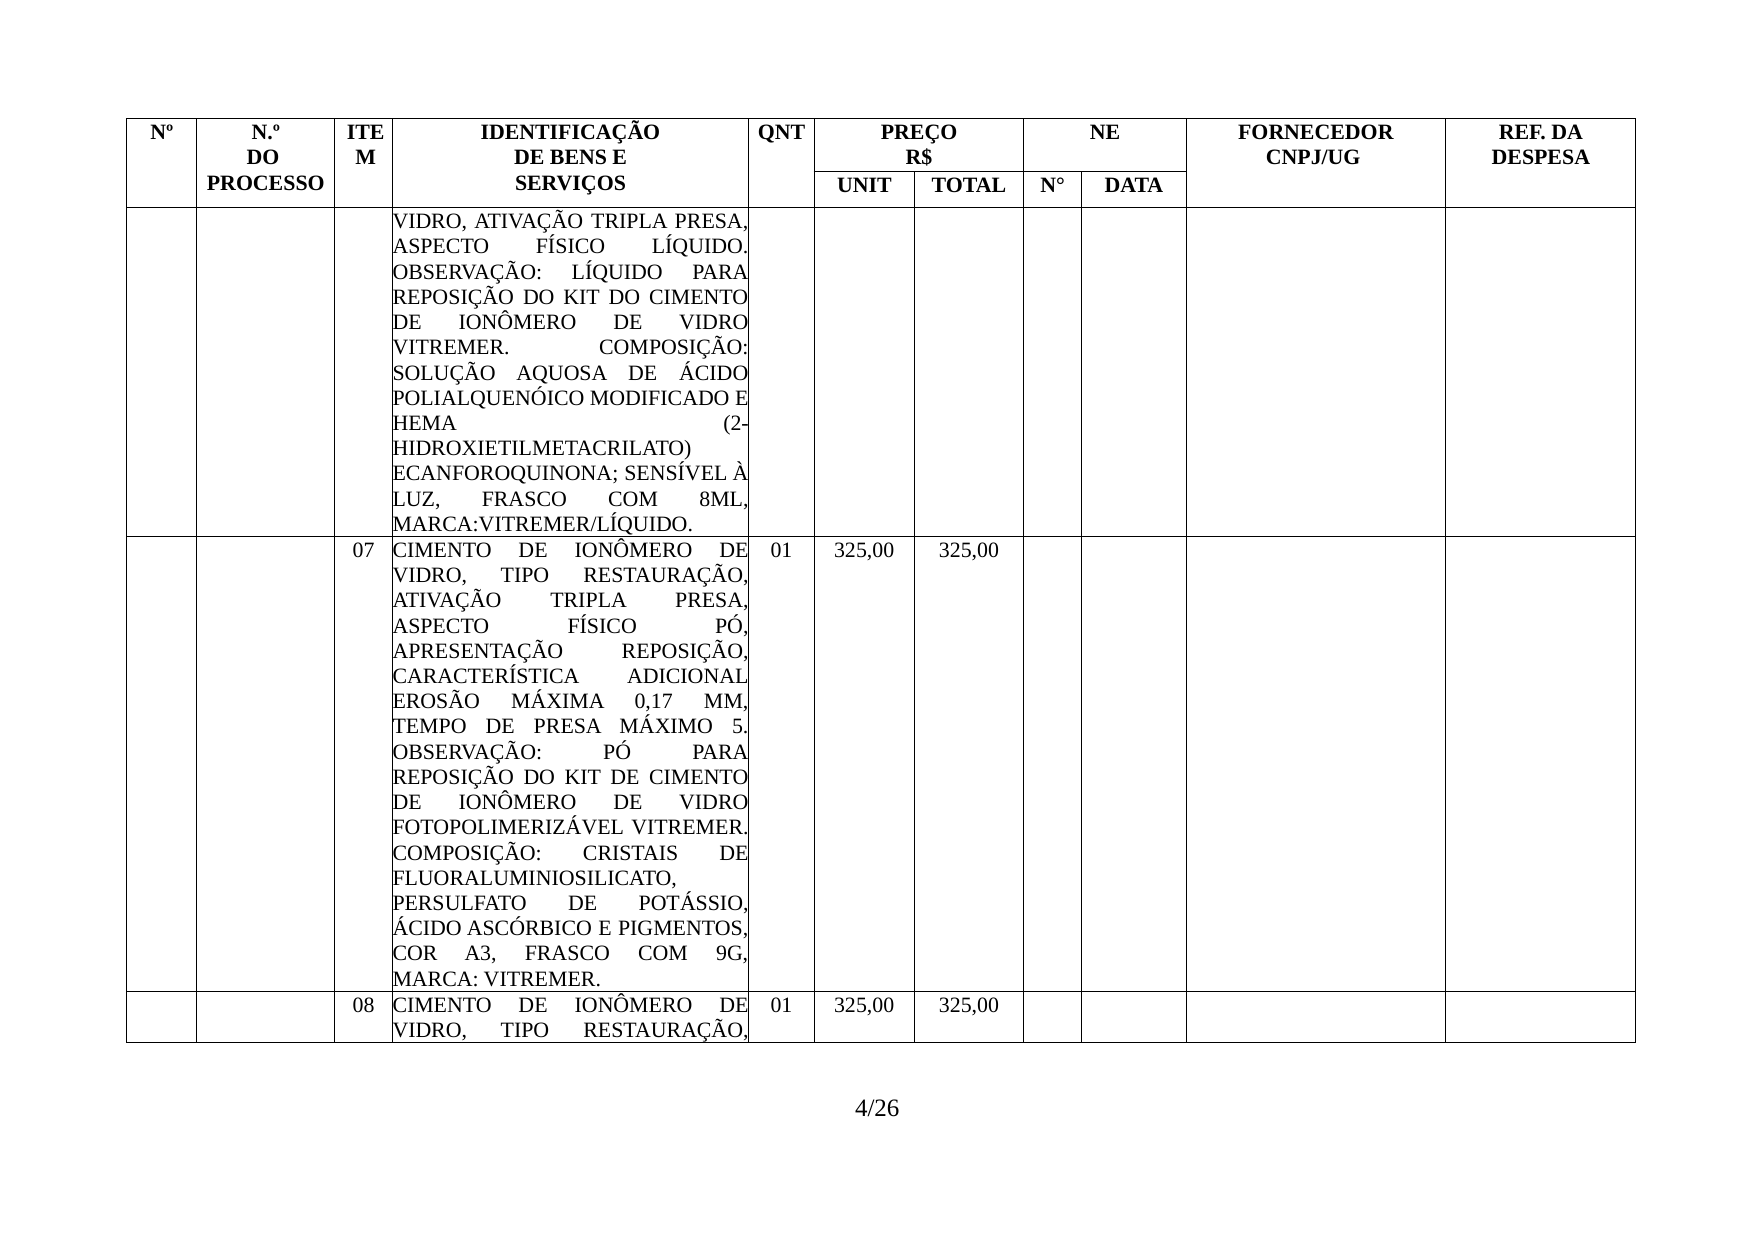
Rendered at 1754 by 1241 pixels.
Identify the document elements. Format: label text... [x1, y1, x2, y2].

table_cell N° [1024, 172, 1081, 207]
table_cell [127, 208, 196, 536]
table_header NE [1024, 119, 1186, 171]
table_header FORNECEDOR CNPJ/UG [1187, 119, 1445, 207]
table_cell [1187, 208, 1445, 536]
table_cell [1024, 208, 1081, 536]
table_cell 325,00 [915, 537, 1023, 991]
table_cell 01 [749, 992, 814, 1042]
table_header IDENTIFICAÇÃO DE BENS E SERVIÇOS [393, 119, 748, 207]
table_cell [197, 208, 334, 536]
table_cell [1082, 537, 1186, 991]
table_cell UNIT [815, 172, 914, 207]
table_cell [1187, 992, 1445, 1042]
table_cell 07 [335, 537, 392, 991]
table_cell 325,00 [815, 537, 914, 991]
table_cell [1024, 992, 1081, 1042]
table_cell [1446, 537, 1635, 991]
table_cell [749, 208, 814, 536]
table_cell [1082, 992, 1186, 1042]
table_cell [127, 992, 196, 1042]
table_cell [1446, 992, 1635, 1042]
table_cell [127, 537, 196, 991]
table_cell 01 [749, 537, 814, 991]
table_cell [815, 208, 914, 536]
table_header PREÇO R$ [815, 119, 1023, 171]
table_cell 325,00 [915, 992, 1023, 1042]
table_cell [1446, 208, 1635, 536]
table_header ITEM [335, 119, 392, 207]
table_cell [1187, 537, 1445, 991]
table_cell [197, 537, 334, 991]
table_cell 08 [335, 992, 392, 1042]
table_cell CIMENTO DE IONÔMERO DE VIDRO, TIPO RESTAURAÇÃO, [393, 992, 748, 1042]
table_cell [1082, 208, 1186, 536]
table_cell TOTAL [915, 172, 1023, 207]
table_header Nº [127, 119, 196, 207]
table_header REF. DA DESPESA [1446, 119, 1635, 207]
table_cell [915, 208, 1023, 536]
table_cell [197, 992, 334, 1042]
table_cell [335, 208, 392, 536]
table_cell DATA [1082, 172, 1186, 207]
table_cell CIMENTO DE IONÔMERO DE VIDRO, TIPO RESTAURAÇÃO, ATIVAÇÃO TRIPLA PRESA, ASPECTO FÍSICO PÓ, APRESENTAÇÃO REPOSIÇÃO, CARACTERÍSTICA ADICIONAL EROSÃO MÁXIMA 0,17 MM, TEMPO DE PRESA MÁXIMO 5. OBSERVAÇÃO: PÓ PARA REPOSIÇÃO DO KIT DE CIMENTO DE IONÔMERO DE VIDRO FOTOPOLIMERIZÁVEL VITREMER. COMPOSIÇÃO: CRISTAIS DE FLUORALUMINIOSILICATO, PERSULFATO DE POTÁSSIO, ÁCIDO ASCÓRBICO E PIGMENTOS, COR A3, FRASCO COM 9G, MARCA: VITREMER. [393, 537, 748, 991]
table_header QNT [749, 119, 814, 207]
table_cell VIDRO, ATIVAÇÃO TRIPLA PRESA, ASPECTO FÍSICO LÍQUIDO. OBSERVAÇÃO: LÍQUIDO PARA REPOSIÇÃO DO KIT DO CIMENTO DE IONÔMERO DE VIDRO VITREMER. COMPOSIÇÃO: SOLUÇÃO AQUOSA DE ÁCIDO POLIALQUENÓICO MODIFICADO E HEMA (2-HIDROXIETILMETACRILATO) ECANFOROQUINONA; SENSÍVEL À LUZ, FRASCO COM 8ML, MARCA:VITREMER/LÍQUIDO. [393, 208, 748, 536]
table_header N.º DO PROCESSO [197, 119, 334, 207]
table_cell [1024, 537, 1081, 991]
table_cell 325,00 [815, 992, 914, 1042]
